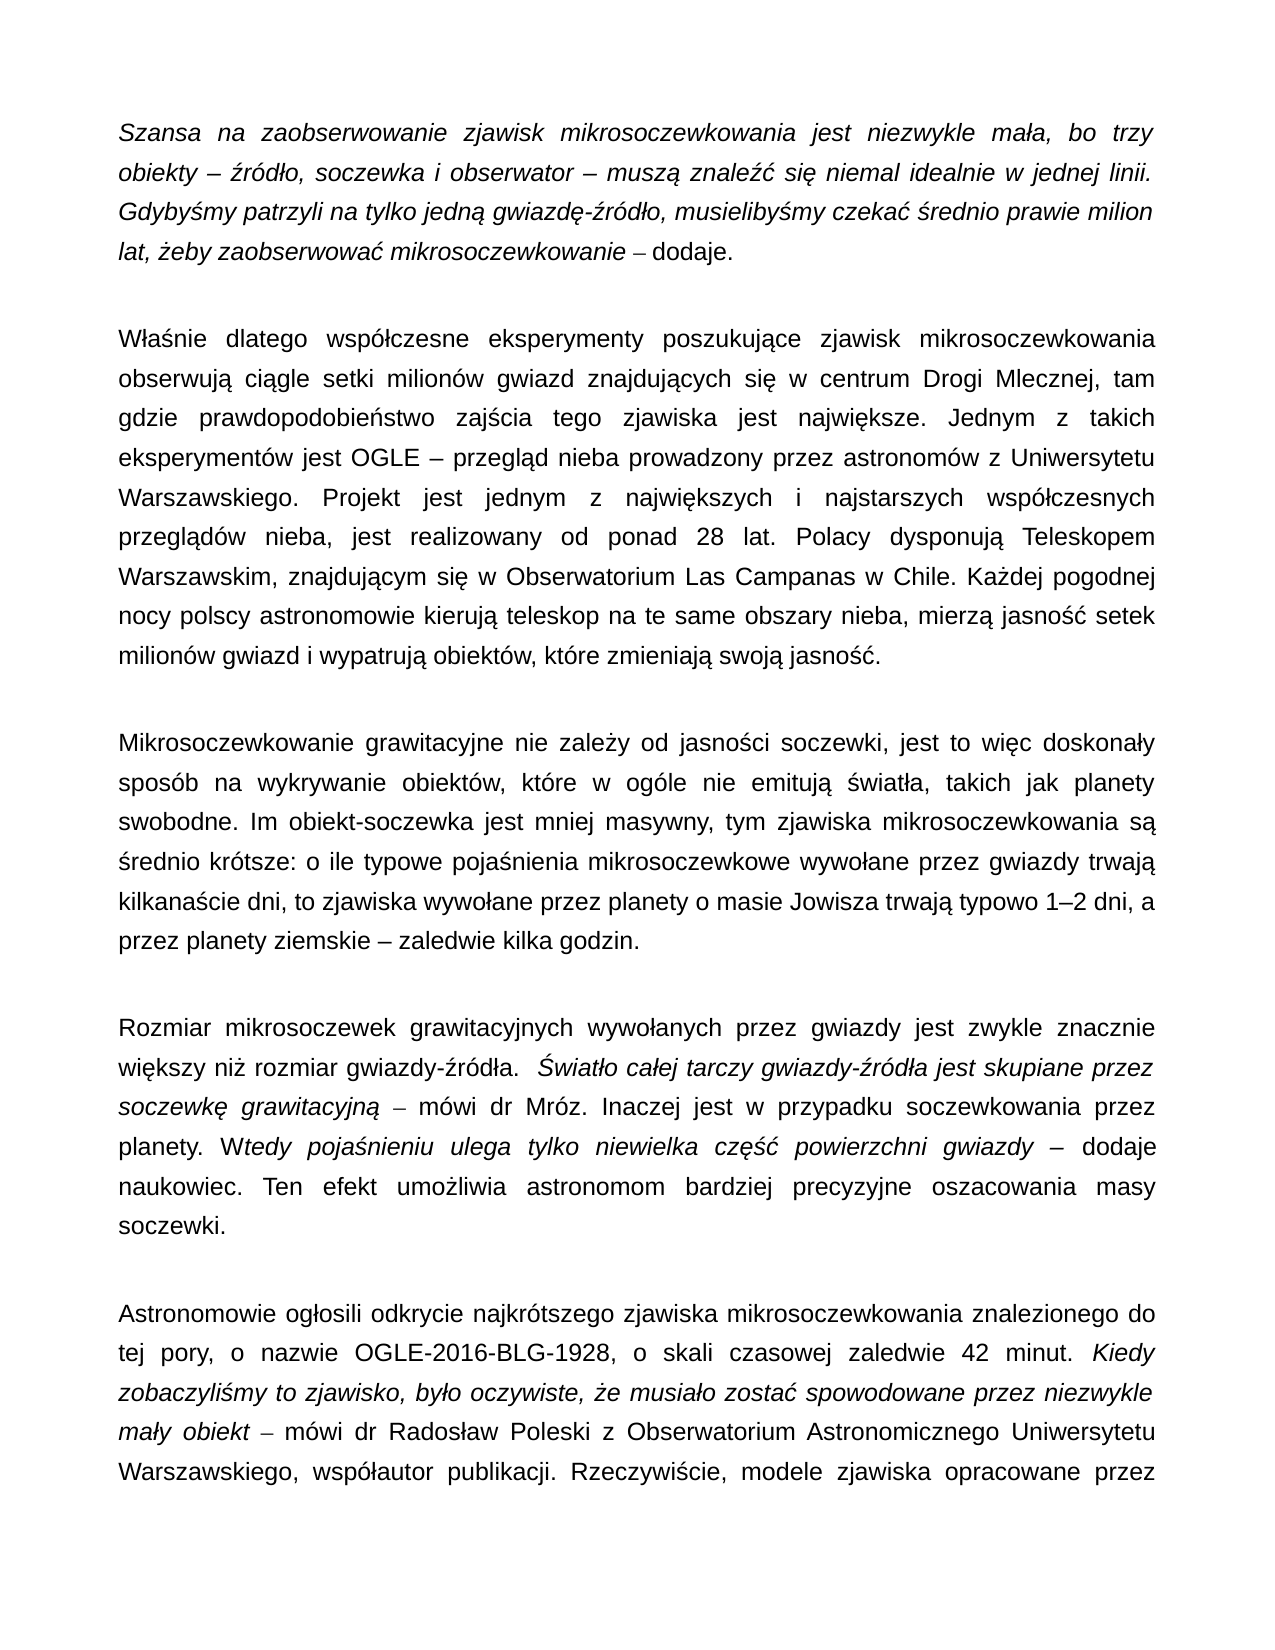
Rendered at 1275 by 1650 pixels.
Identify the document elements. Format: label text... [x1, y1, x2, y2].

text Mikrosoczewkowanie grawitacyjne nie zależy od jasności soczewki, jest to więc doskonały sposób na wykrywanie obiektów, które w ogóle nie emitują światła, takich jak planety swobodne. Im obiekt-soczewka jest mniej masywny, tym zjawiska mikrosoczewkowania są średnio krótsze: o ile typowe pojaśnienia mikrosoczewkowe wywołane przez gwiazdy trwają kilkanaście dni, to zjawiska wywołane przez planety o masie Jowisza trwają typowo 1–2 dni, a przez planety ziemskie – zaledwie kilka godzin. [118, 728, 1157, 955]
text Właśnie dlatego współczesne eksperymenty poszukujące zjawisk mikrosoczewkowania obserwują ciągle setki milionów gwiazd znajdujących się w centrum Drogi Mlecznej, tam gdzie prawdopodobieństwo zajścia tego zjawiska jest największe. Jednym z takich eksperymentów jest OGLE – przegląd nieba prowadzony przez astronomów z Uniwersytetu Warszawskiego. Projekt jest jednym z największych i najstarszych współczesnych przeglądów nieba, jest realizowany od ponad 28 lat. Polacy dysponują Teleskopem Warszawskim, znajdującym się w Obserwatorium Las Campanas w Chile. Każdej pogodnej nocy polscy astronomowie kierują teleskop na te same obszary nieba, mierzą jasność setek milionów gwiazd i wypatrują obiektów, które zmieniają swoją jasność. [118, 324, 1157, 670]
text Szansa na zaobserwowanie zjawisk mikrosoczewkowania jest niezwykle mała, bo trzy obiekty – źródło, soczewka i obserwator – muszą znaleźć się niemal idealnie w jednej linii. Gdybyśmy patrzyli na tylko jedną gwiazdę-źródło, musielibyśmy czekać średnio prawie milion lat, żeby zaobserwować mikrosoczewkowanie – dodaje. [118, 118, 1157, 266]
text Rozmiar mikrosoczewek grawitacyjnych wywołanych przez gwiazdy jest zwykle znacznie większy niż rozmiar gwiazdy-źródła. Światło całej tarczy gwiazdy-źródła jest skupiane przez soczewkę grawitacyjną – mówi dr Mróz. Inaczej jest w przypadku soczewkowania przez planety. Wtedy pojaśnieniu ulega tylko niewielka część powierzchni gwiazdy – dodaje naukowiec. Ten efekt umożliwia astronomom bardziej precyzyjne oszacowania masy soczewki. [118, 1013, 1157, 1240]
text Astronomowie ogłosili odkrycie najkrótszego zjawiska mikrosoczewkowania znalezionego do tej pory, o nazwie OGLE-2016-BLG-1928, o skali czasowej zaledwie 42 minut. Kiedy zobaczyliśmy to zjawisko, było oczywiste, że musiało zostać spowodowane przez niezwykle mały obiekt – mówi dr Radosław Poleski z Obserwatorium Astronomicznego Uniwersytetu Warszawskiego, współautor publikacji. Rzeczywiście, modele zjawiska opracowane przez [118, 1298, 1157, 1486]
